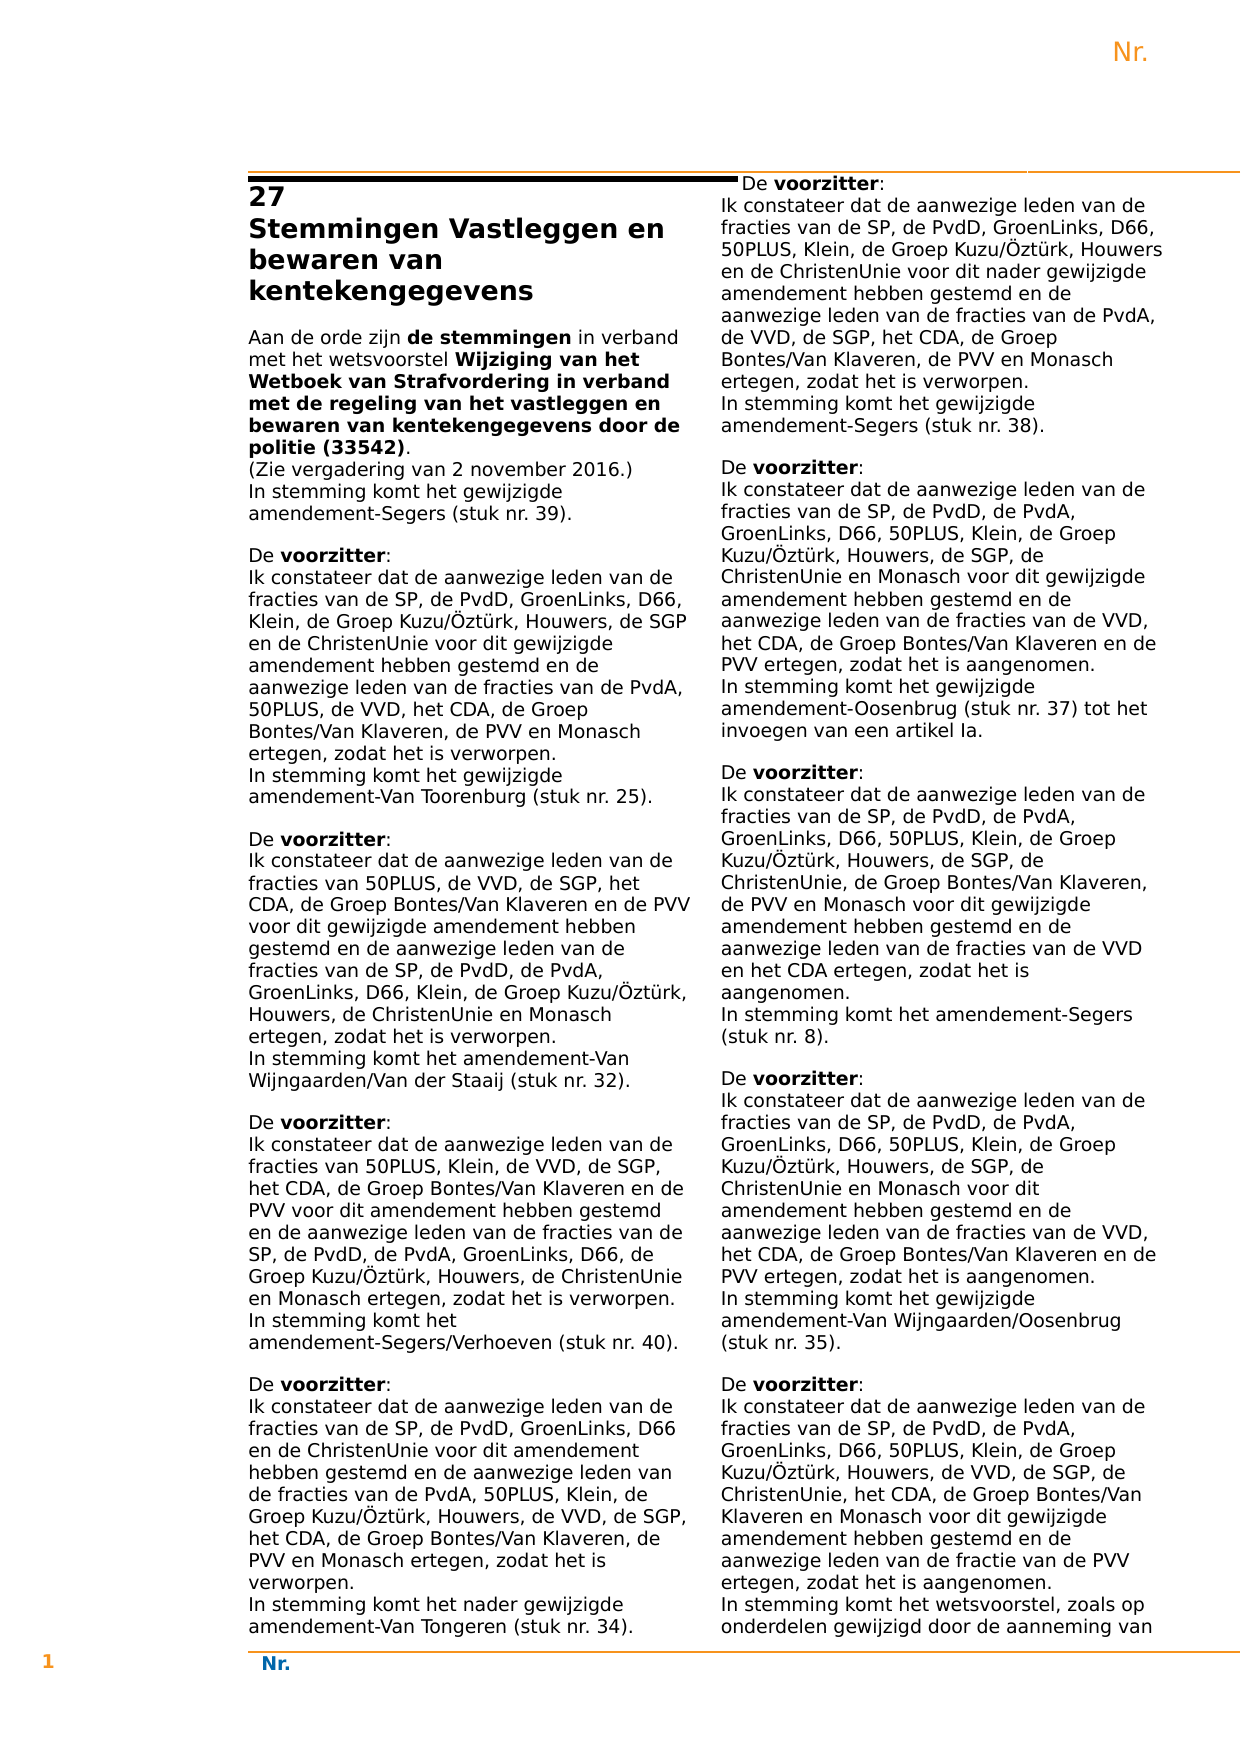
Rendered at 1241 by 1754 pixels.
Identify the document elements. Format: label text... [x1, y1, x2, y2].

text Ik constateer dat de aanwezige leden van de fracties van de SP, de PvdD, GroenLinks, D66, Klein, de Groep Kuzu/Öztürk, Houwers, de SGP en de ChristenUnie voor dit gewijzigde amendement hebben gestemd en de aanwezige leden van de fracties van de PvdA, 50PLUS, de VVD, het CDA, de Groep Bontes/Van Klaveren, de PVV en Monasch ertegen, zodat het is verworpen. [248, 567, 691, 764]
text In stemming komt het gewijzigde amendement-Segers (stuk nr. 38). [721, 393, 1163, 437]
text (Zie vergadering van 2 november 2016.) [248, 459, 691, 481]
text Ik constateer dat de aanwezige leden van de fracties van de SP, de PvdD, de PvdA, GroenLinks, D66, 50PLUS, Klein, de Groep Kuzu/Öztürk, Houwers, de SGP, de ChristenUnie, de Groep Bontes/Van Klaveren, de PVV en Monasch voor dit gewijzigde amendement hebben gestemd en de aanwezige leden van de fracties van de VVD en het CDA ertegen, zodat het is aangenomen. [721, 784, 1163, 1004]
text In stemming komt het amendement-Segers (stuk nr. 8). [721, 1004, 1163, 1048]
text Ik constateer dat de aanwezige leden van de fracties van de SP, de PvdD, de PvdA, GroenLinks, D66, 50PLUS, Klein, de Groep Kuzu/Öztürk, Houwers, de SGP, de ChristenUnie en Monasch voor dit gewijzigde amendement hebben gestemd en de aanwezige leden van de fracties van de VVD, het CDA, de Groep Bontes/Van Klaveren en de PVV ertegen, zodat het is aangenomen. [721, 478, 1163, 676]
text Ik constateer dat de aanwezige leden van de fracties van de SP, de PvdD, GroenLinks, D66 en de ChristenUnie voor dit amendement hebben gestemd en de aanwezige leden van de fracties van de PvdA, 50PLUS, Klein, de Groep Kuzu/Öztürk, Houwers, de VVD, de SGP, het CDA, de Groep Bontes/Van Klaveren, de PVV en Monasch ertegen, zodat het is verworpen. [248, 1396, 691, 1594]
text In stemming komt het amendement-Segers/Verhoeven (stuk nr. 40). [248, 1310, 691, 1354]
text Ik constateer dat de aanwezige leden van de fracties van 50PLUS, de VVD, de SGP, het CDA, de Groep Bontes/Van Klaveren en de PVV voor dit gewijzigde amendement hebben gestemd en de aanwezige leden van de fracties van de SP, de PvdD, de PvdA, GroenLinks, D66, Klein, de Groep Kuzu/Öztürk, Houwers, de ChristenUnie en Monasch ertegen, zodat het is verworpen. [248, 850, 691, 1048]
text De voorzitter: [721, 173, 1163, 195]
text In stemming komt het nader gewijzigde amendement-Van Tongeren (stuk nr. 34). [248, 1594, 691, 1638]
text De voorzitter: [248, 828, 691, 850]
text Ik constateer dat de aanwezige leden van de fracties van de SP, de PvdD, de PvdA, GroenLinks, D66, 50PLUS, Klein, de Groep Kuzu/Öztürk, Houwers, de VVD, de SGP, de ChristenUnie, het CDA, de Groep Bontes/Van Klaveren en Monasch voor dit gewijzigde amendement hebben gestemd en de aanwezige leden van de fractie van de PVV ertegen, zodat het is aangenomen. [721, 1396, 1163, 1593]
title 27 Stemmingen Vastleggen en bewaren van kentekengegevens [248, 182, 691, 307]
text De voorzitter: [721, 457, 1163, 478]
text In stemming komt het gewijzigde amendement-Van Toorenburg (stuk nr. 25). [248, 764, 691, 808]
text De voorzitter: [721, 1068, 1163, 1090]
text De voorzitter: [248, 1112, 691, 1134]
text In stemming komt het wetsvoorstel, zoals op onderdelen gewijzigd door de aanneming van [721, 1593, 1163, 1637]
text Ik constateer dat de aanwezige leden van de fracties van 50PLUS, Klein, de VVD, de SGP, het CDA, de Groep Bontes/Van Klaveren en de PVV voor dit amendement hebben gestemd en de aanwezige leden van de fracties van de SP, de PvdD, de PvdA, GroenLinks, D66, de Groep Kuzu/Öztürk, Houwers, de ChristenUnie en Monasch ertegen, zodat het is verworpen. [248, 1134, 691, 1310]
text In stemming komt het amendement-Van Wijngaarden/Van der Staaij (stuk nr. 32). [248, 1048, 691, 1092]
text De voorzitter: [721, 762, 1163, 784]
text De voorzitter: [248, 1374, 691, 1396]
text In stemming komt het gewijzigde amendement-Segers (stuk nr. 39). [248, 481, 691, 525]
text Aan de orde zijn de stemmingen in verband met het wetsvoorstel Wijziging van het Wetboek van Strafvordering in verband met de regeling van het vastleggen en bewaren van kentekengegevens door de politie (33542). [248, 327, 691, 459]
text Ik constateer dat de aanwezige leden van de fracties van de SP, de PvdD, de PvdA, GroenLinks, D66, 50PLUS, Klein, de Groep Kuzu/Öztürk, Houwers, de SGP, de ChristenUnie en Monasch voor dit amendement hebben gestemd en de aanwezige leden van de fracties van de VVD, het CDA, de Groep Bontes/Van Klaveren en de PVV ertegen, zodat het is aangenomen. [721, 1090, 1163, 1288]
text De voorzitter: [721, 1374, 1163, 1396]
text Ik constateer dat de aanwezige leden van de fracties van de SP, de PvdD, GroenLinks, D66, 50PLUS, Klein, de Groep Kuzu/Öztürk, Houwers en de ChristenUnie voor dit nader gewijzigde amendement hebben gestemd en de aanwezige leden van de fracties van de PvdA, de VVD, de SGP, het CDA, de Groep Bontes/Van Klaveren, de PVV en Monasch ertegen, zodat het is verworpen. [721, 195, 1163, 393]
text In stemming komt het gewijzigde amendement-Oosenbrug (stuk nr. 37) tot het invoegen van een artikel Ia. [721, 676, 1163, 742]
text De voorzitter: [248, 545, 691, 567]
text In stemming komt het gewijzigde amendement-Van Wijngaarden/Oosenbrug (stuk nr. 35). [721, 1288, 1163, 1354]
